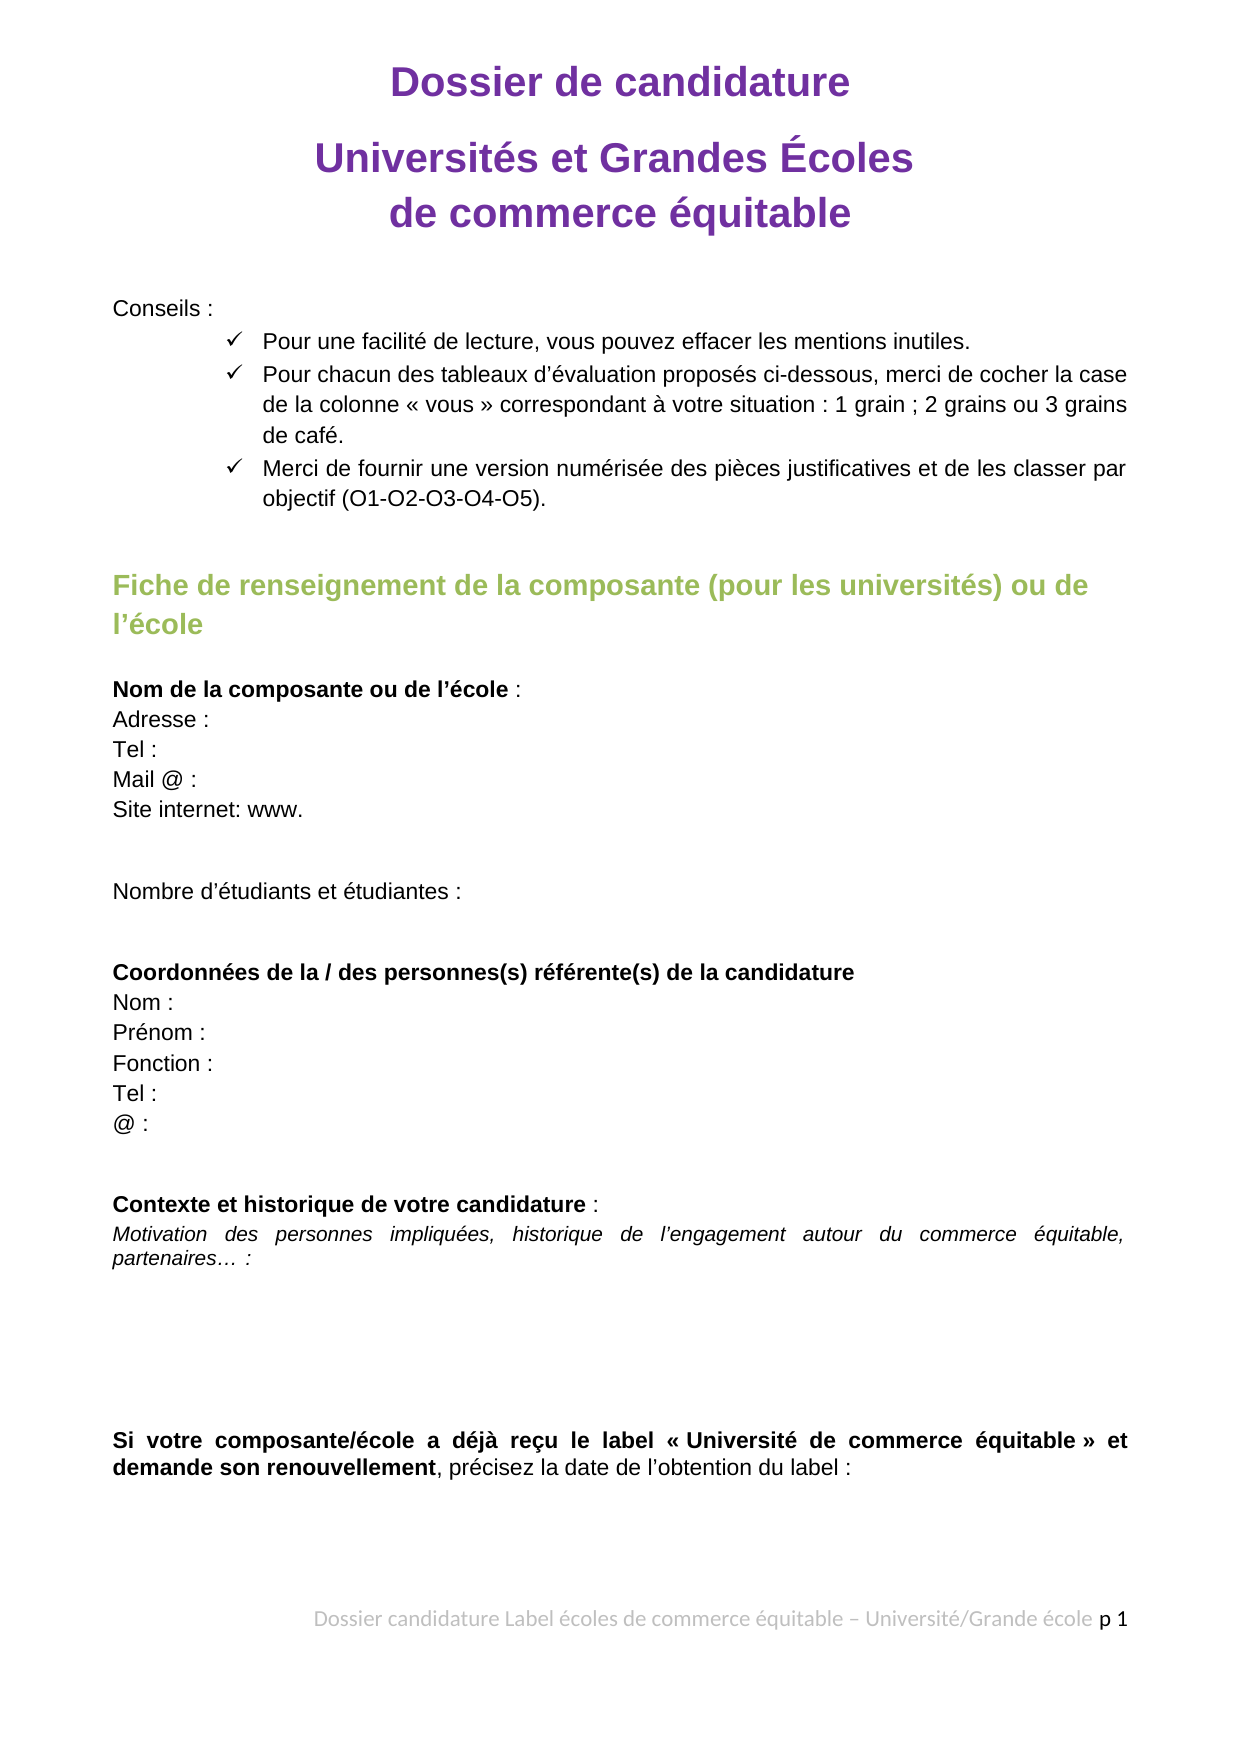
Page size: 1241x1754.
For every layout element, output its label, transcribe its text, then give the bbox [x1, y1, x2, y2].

text Adresse : [112, 706, 1128, 732]
text de commerce équitable [112, 188, 1128, 236]
text Nombre d’étudiants et étudiantes : [112, 878, 1128, 904]
list Pour une facilité de lecture, vous pouvez effacer les mentions inutiles. [225, 328, 1128, 354]
text Tel : [112, 736, 1128, 762]
text Prénom : [112, 1019, 1128, 1046]
text Dossier de candidature [112, 57, 1128, 105]
text Universités et Grandes Écoles [112, 133, 1128, 181]
text Site internet: www. [112, 796, 1128, 823]
list Merci de fournir une version numérisée des pièces justificatives et de les classer par objectif (O1-O2-O3-O4-O5). [225, 455, 1128, 511]
text Contexte et historique de votre candidature : [112, 1191, 1128, 1217]
list Pour chacun des tableaux d’évaluation proposés ci-dessous, merci de cocher la case de la colonne « vous » correspondant à votre situation : 1 grain ; 2 grains ou 3 grains de café. [225, 361, 1128, 448]
text Si votre composante/école a déjà reçu le label « Université de commerce équitable » et demande son renouvellement, précisez la date de l’obtention du label : [112, 1427, 1128, 1480]
text Nom de la composante ou de l’école : [112, 676, 1128, 702]
text Mail @ : [112, 766, 1128, 792]
text Coordonnées de la / des personnes(s) référente(s) de la candidature [112, 959, 1128, 985]
text Fonction : [112, 1049, 1128, 1076]
text Motivation des personnes impliquées, historique de l’engagement autour du commerce équitable, partenaires… : [112, 1221, 1128, 1269]
text @ : [112, 1110, 1128, 1136]
text Conseils : [112, 295, 1128, 321]
subtitle Fiche de renseignement de la composante (pour les universités) ou de l’école [112, 568, 1128, 640]
text Nom : [112, 989, 1128, 1015]
text Tel : [112, 1080, 1128, 1106]
